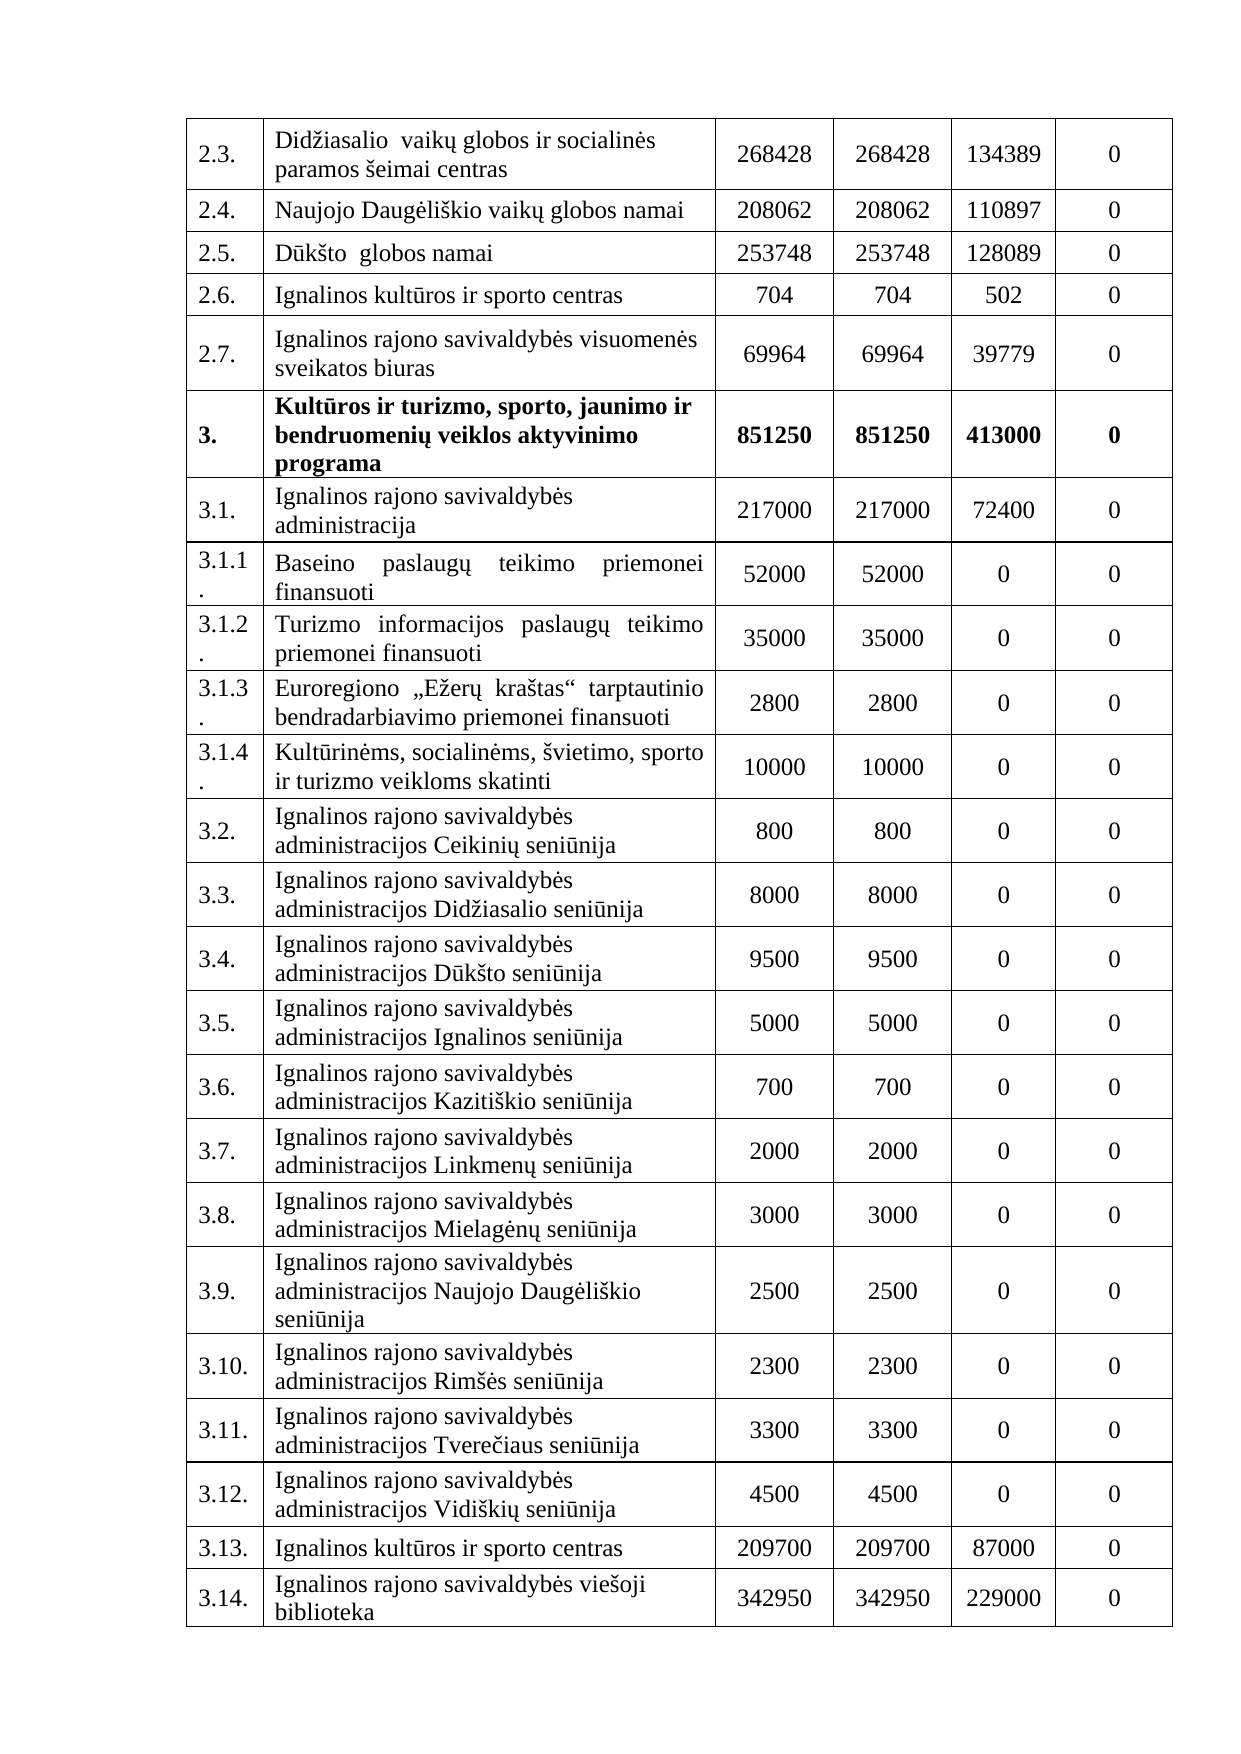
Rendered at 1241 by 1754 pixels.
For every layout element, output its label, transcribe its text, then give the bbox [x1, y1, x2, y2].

table_cell 3300 [834, 1399, 951, 1461]
table_cell 0 [1056, 735, 1172, 798]
table_cell 0 [952, 1334, 1055, 1397]
table_cell Ignalinos kultūros ir sporto centras [264, 1527, 715, 1568]
table_cell 413000 [952, 391, 1055, 477]
table_cell Ignalinos rajono savivaldybės administracijos Didžiasalio seniūnija [264, 863, 715, 926]
table_cell 0 [952, 1399, 1055, 1461]
table_cell 2.3. [187, 119, 263, 188]
table_cell 5000 [834, 991, 951, 1054]
table_cell Turizmo informacijos paslaugų teikimo priemonei finansuoti [264, 606, 715, 669]
table_cell 253748 [834, 232, 951, 273]
table_cell Ignalinos rajono savivaldybės administracijos Vidiškių seniūnija [264, 1463, 715, 1526]
table_cell Ignalinos rajono savivaldybės viešoji biblioteka [264, 1569, 715, 1626]
table_cell 4500 [716, 1463, 833, 1526]
table_cell 0 [1056, 119, 1172, 188]
table_cell Ignalinos rajono savivaldybės administracijos Ceikinių seniūnija [264, 799, 715, 862]
table_cell [1173, 315, 1178, 390]
table_cell 0 [952, 991, 1055, 1054]
table_cell [1173, 390, 1178, 477]
table_cell 0 [1056, 1247, 1172, 1333]
table_cell 800 [834, 799, 951, 862]
table_cell Ignalinos kultūros ir sporto centras [264, 274, 715, 315]
table_cell 3.2. [187, 799, 263, 862]
table_cell Naujojo Daugėliškio vaikų globos namai [264, 190, 715, 231]
table_cell [1173, 1118, 1178, 1182]
table_cell 700 [834, 1055, 951, 1118]
table_cell 3.9. [187, 1247, 263, 1333]
table_cell 0 [1056, 1463, 1172, 1526]
table_cell 268428 [834, 119, 951, 188]
table_cell 0 [1056, 799, 1172, 862]
table_cell [1173, 231, 1178, 273]
table_cell 2500 [716, 1247, 833, 1333]
table_cell 0 [1056, 1055, 1172, 1118]
table_cell Ignalinos rajono savivaldybės administracija [264, 478, 715, 541]
table_cell [1173, 1398, 1178, 1461]
table_cell 3.4. [187, 927, 263, 990]
table_cell Ignalinos rajono savivaldybės administracijos Dūkšto seniūnija [264, 927, 715, 990]
table_cell 3.14. [187, 1569, 263, 1626]
table_cell [1173, 734, 1178, 798]
table_cell 5000 [716, 991, 833, 1054]
table_cell 2300 [834, 1334, 951, 1397]
table_cell Ignalinos rajono savivaldybės administracijos Ignalinos seniūnija [264, 991, 715, 1054]
table_cell 2000 [716, 1119, 833, 1182]
table_cell 0 [952, 799, 1055, 862]
table_cell Euroregiono „Ežerų kraštas“ tarptautinio bendradarbiavimo priemonei finansuoti [264, 671, 715, 733]
table_cell 3.11. [187, 1399, 263, 1461]
table_cell 8000 [834, 863, 951, 926]
table_cell Ignalinos rajono savivaldybės visuomenės sveikatos biuras [264, 316, 715, 390]
table_cell 0 [1056, 543, 1172, 605]
table_cell 0 [952, 1247, 1055, 1333]
table_cell 2.5. [187, 232, 263, 273]
table_cell 0 [1056, 927, 1172, 990]
table_cell 0 [1056, 671, 1172, 733]
table_cell [1173, 273, 1178, 315]
table_cell 253748 [716, 232, 833, 273]
table_cell 0 [1056, 232, 1172, 273]
table_cell 3.1.4. [187, 735, 263, 798]
table_cell 0 [1056, 274, 1172, 315]
table_cell 0 [1056, 190, 1172, 231]
table_cell 0 [952, 1119, 1055, 1182]
table_cell 3300 [716, 1399, 833, 1461]
table_cell [1173, 1526, 1178, 1568]
table_cell 704 [716, 274, 833, 315]
table_cell 342950 [834, 1569, 951, 1626]
table_cell [1173, 990, 1178, 1054]
table_cell 0 [952, 606, 1055, 669]
table_cell 3.1.1. [187, 543, 263, 605]
table_cell 3000 [716, 1183, 833, 1246]
table_cell 0 [952, 863, 1055, 926]
table_cell 704 [834, 274, 951, 315]
table_cell 0 [1056, 1399, 1172, 1461]
table_cell Ignalinos rajono savivaldybės administracijos Tverečiaus seniūnija [264, 1399, 715, 1461]
table_cell 87000 [952, 1527, 1055, 1568]
table_cell 69964 [834, 316, 951, 390]
table_cell [1173, 1568, 1178, 1626]
table_cell 0 [952, 671, 1055, 733]
table_cell 10000 [716, 735, 833, 798]
table_cell 0 [1056, 316, 1172, 390]
table_cell 0 [1056, 1119, 1172, 1182]
table_cell 3000 [834, 1183, 951, 1246]
table_cell 3.12. [187, 1463, 263, 1526]
table_cell 0 [952, 1183, 1055, 1246]
table_cell 0 [1056, 991, 1172, 1054]
table_cell 9500 [716, 927, 833, 990]
table_cell 229000 [952, 1569, 1055, 1626]
table_cell 2.6. [187, 274, 263, 315]
table_cell 2800 [834, 671, 951, 733]
table_cell Didžiasalio vaikų globos ir socialinės paramos šeimai centras [264, 119, 715, 188]
table_cell 217000 [716, 478, 833, 541]
table_cell Ignalinos rajono savivaldybės administracijos Naujojo Daugėliškio seniūnija [264, 1247, 715, 1333]
table_cell 217000 [834, 478, 951, 541]
table_cell 3.1.2. [187, 606, 263, 669]
table_cell 2.4. [187, 190, 263, 231]
table_cell 3.5. [187, 991, 263, 1054]
table_cell 208062 [834, 190, 951, 231]
table_cell 268428 [716, 119, 833, 188]
table_cell [1173, 189, 1178, 231]
table_cell 3.1.3. [187, 671, 263, 733]
table_cell 209700 [716, 1527, 833, 1568]
table_cell 2000 [834, 1119, 951, 1182]
table_cell 0 [1056, 478, 1172, 541]
table_cell 3. [187, 391, 263, 477]
table_cell [1173, 118, 1178, 188]
table_cell 851250 [716, 391, 833, 477]
table_cell Ignalinos rajono savivaldybės administracijos Rimšės seniūnija [264, 1334, 715, 1397]
table_cell 72400 [952, 478, 1055, 541]
table_cell 3.8. [187, 1183, 263, 1246]
table_cell 2800 [716, 671, 833, 733]
table_cell 851250 [834, 391, 951, 477]
table_cell Kultūrinėms, socialinėms, švietimo, sporto ir turizmo veikloms skatinti [264, 735, 715, 798]
table_cell 0 [1056, 1334, 1172, 1397]
table_cell 3.13. [187, 1527, 263, 1568]
table_cell 110897 [952, 190, 1055, 231]
table_cell 39779 [952, 316, 1055, 390]
table_cell 0 [1056, 1569, 1172, 1626]
table_cell 342950 [716, 1569, 833, 1626]
table_cell 3.3. [187, 863, 263, 926]
table_cell [1173, 605, 1178, 669]
table_cell 9500 [834, 927, 951, 990]
table_cell [1173, 1333, 1178, 1397]
table_cell 0 [952, 735, 1055, 798]
table_cell 4500 [834, 1463, 951, 1526]
table_cell [1173, 926, 1178, 990]
table_cell Kultūros ir turizmo, sporto, jaunimo ir bendruomenių veiklos aktyvinimo programa [264, 391, 715, 477]
table_cell 3.6. [187, 1055, 263, 1118]
table_cell 0 [952, 1463, 1055, 1526]
table_cell Dūkšto globos namai [264, 232, 715, 273]
table_cell 0 [1056, 863, 1172, 926]
table_cell [1173, 1246, 1178, 1333]
table_cell 0 [1056, 606, 1172, 669]
table_cell 2.7. [187, 316, 263, 390]
table_cell 800 [716, 799, 833, 862]
table_cell [1173, 670, 1178, 733]
table_cell Ignalinos rajono savivaldybės administracijos Mielagėnų seniūnija [264, 1183, 715, 1246]
table_cell [1173, 1182, 1178, 1246]
table_cell 0 [952, 927, 1055, 990]
table_cell 2300 [716, 1334, 833, 1397]
table_cell 10000 [834, 735, 951, 798]
table_cell 35000 [834, 606, 951, 669]
table_cell 209700 [834, 1527, 951, 1568]
table_cell 0 [952, 543, 1055, 605]
table_cell 0 [1056, 1183, 1172, 1246]
table_cell 134389 [952, 119, 1055, 188]
table_cell Baseino paslaugų teikimo priemonei finansuoti [264, 543, 715, 605]
table_cell 3.10. [187, 1334, 263, 1397]
table_cell 2500 [834, 1247, 951, 1333]
table_cell Ignalinos rajono savivaldybės administracijos Kazitiškio seniūnija [264, 1055, 715, 1118]
table_cell [1173, 477, 1178, 541]
table_cell 3.1. [187, 478, 263, 541]
table_cell [1173, 1054, 1178, 1118]
table_cell 128089 [952, 232, 1055, 273]
table_cell 0 [952, 1055, 1055, 1118]
table_cell 3.7. [187, 1119, 263, 1182]
table_cell 69964 [716, 316, 833, 390]
table_cell 0 [1056, 1527, 1172, 1568]
table_cell [1173, 798, 1178, 862]
table_cell [1173, 862, 1178, 926]
table_cell 8000 [716, 863, 833, 926]
table_cell 700 [716, 1055, 833, 1118]
table_cell 35000 [716, 606, 833, 669]
table_cell [1173, 1461, 1178, 1526]
table_cell 52000 [716, 543, 833, 605]
table_cell [1173, 541, 1178, 605]
table_cell Ignalinos rajono savivaldybės administracijos Linkmenų seniūnija [264, 1119, 715, 1182]
table_cell 0 [1056, 391, 1172, 477]
table_cell 52000 [834, 543, 951, 605]
table_cell 208062 [716, 190, 833, 231]
table_cell 502 [952, 274, 1055, 315]
